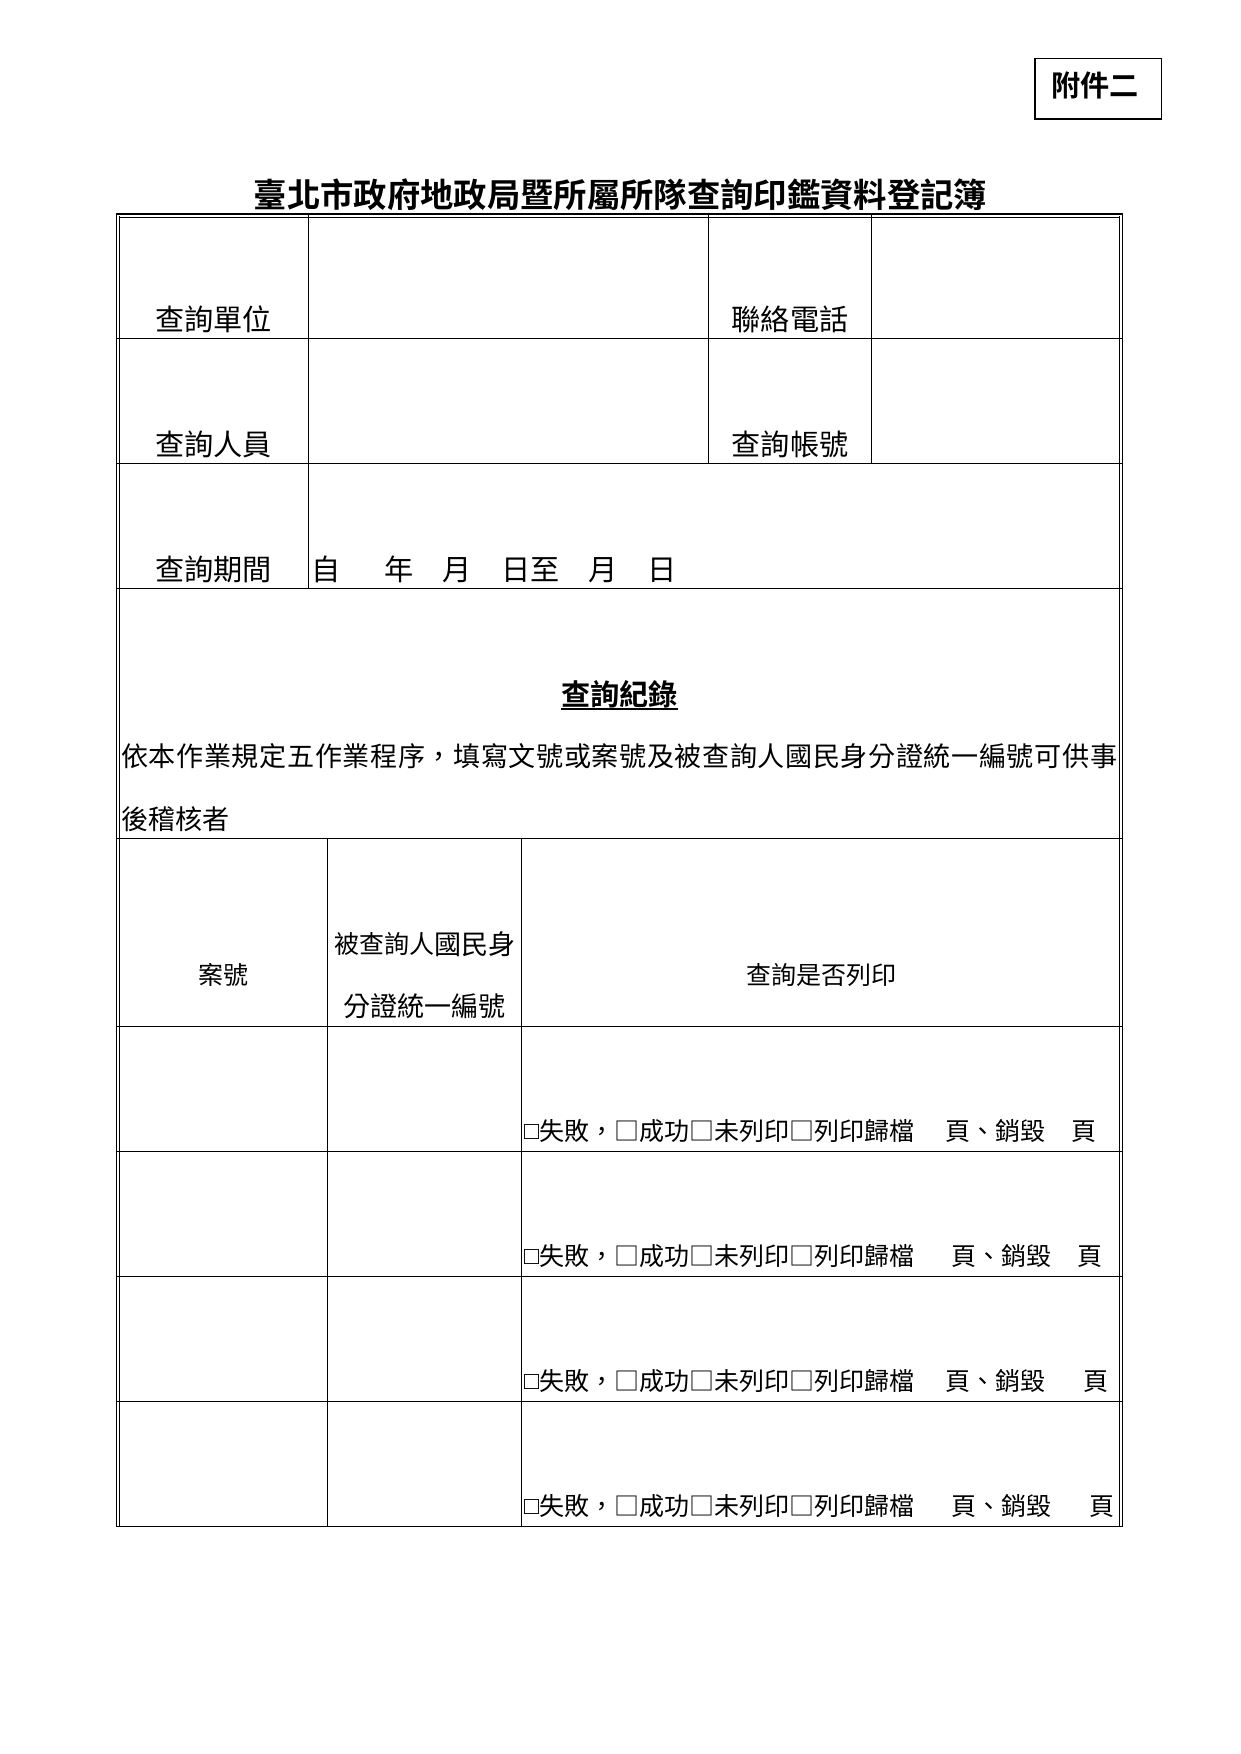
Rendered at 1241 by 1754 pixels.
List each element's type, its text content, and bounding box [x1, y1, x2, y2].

table_cell [328, 1152, 521, 1276]
table_cell [328, 1402, 521, 1526]
table_cell [309, 339, 708, 463]
text 臺北市政府地政局暨所屬所隊查詢印鑑資料登記簿 [118, 151, 1122, 213]
table_cell 查詢是否列印 [522, 839, 1119, 1026]
text 附件二三 [1051, 66, 1146, 111]
table_cell 被查詢人國民身分證統一編號 [328, 839, 521, 1026]
table_cell □失敗，□成功□未列印□列印歸檔 頁、銷毀 頁 [522, 1152, 1119, 1276]
table_cell 查詢帳號 [709, 339, 871, 463]
table_cell [120, 1152, 327, 1276]
table_cell □失敗，□成功□未列印□列印歸檔 頁、銷毀 頁 [522, 1027, 1119, 1151]
table_header [872, 218, 1119, 338]
table_cell □失敗，□成功□未列印□列印歸檔 頁、銷毀 頁 [522, 1277, 1119, 1401]
table_header 查詢單位 [120, 218, 308, 338]
table_cell [328, 1027, 521, 1151]
table_cell 查詢期間 [120, 464, 308, 588]
table_cell 案號 [120, 839, 327, 1026]
table_cell [120, 1277, 327, 1401]
table_cell 查詢紀錄 依本作業規定五作業程序，填寫文號或案號及被查詢人國民身分證統一編號可供事後稽核者 [120, 589, 1119, 838]
table_header 聯絡電話 [709, 218, 871, 338]
table_cell [872, 339, 1119, 463]
table_cell [120, 1402, 327, 1526]
table_cell [328, 1277, 521, 1401]
table_cell 自 年 月 日至 月 日 [309, 464, 1119, 588]
table_header [309, 218, 708, 338]
table_cell 查詢人員 [120, 339, 308, 463]
table_cell □失敗，□成功□未列印□列印歸檔 頁、銷毀 頁 [522, 1402, 1119, 1526]
table_cell [120, 1027, 327, 1151]
